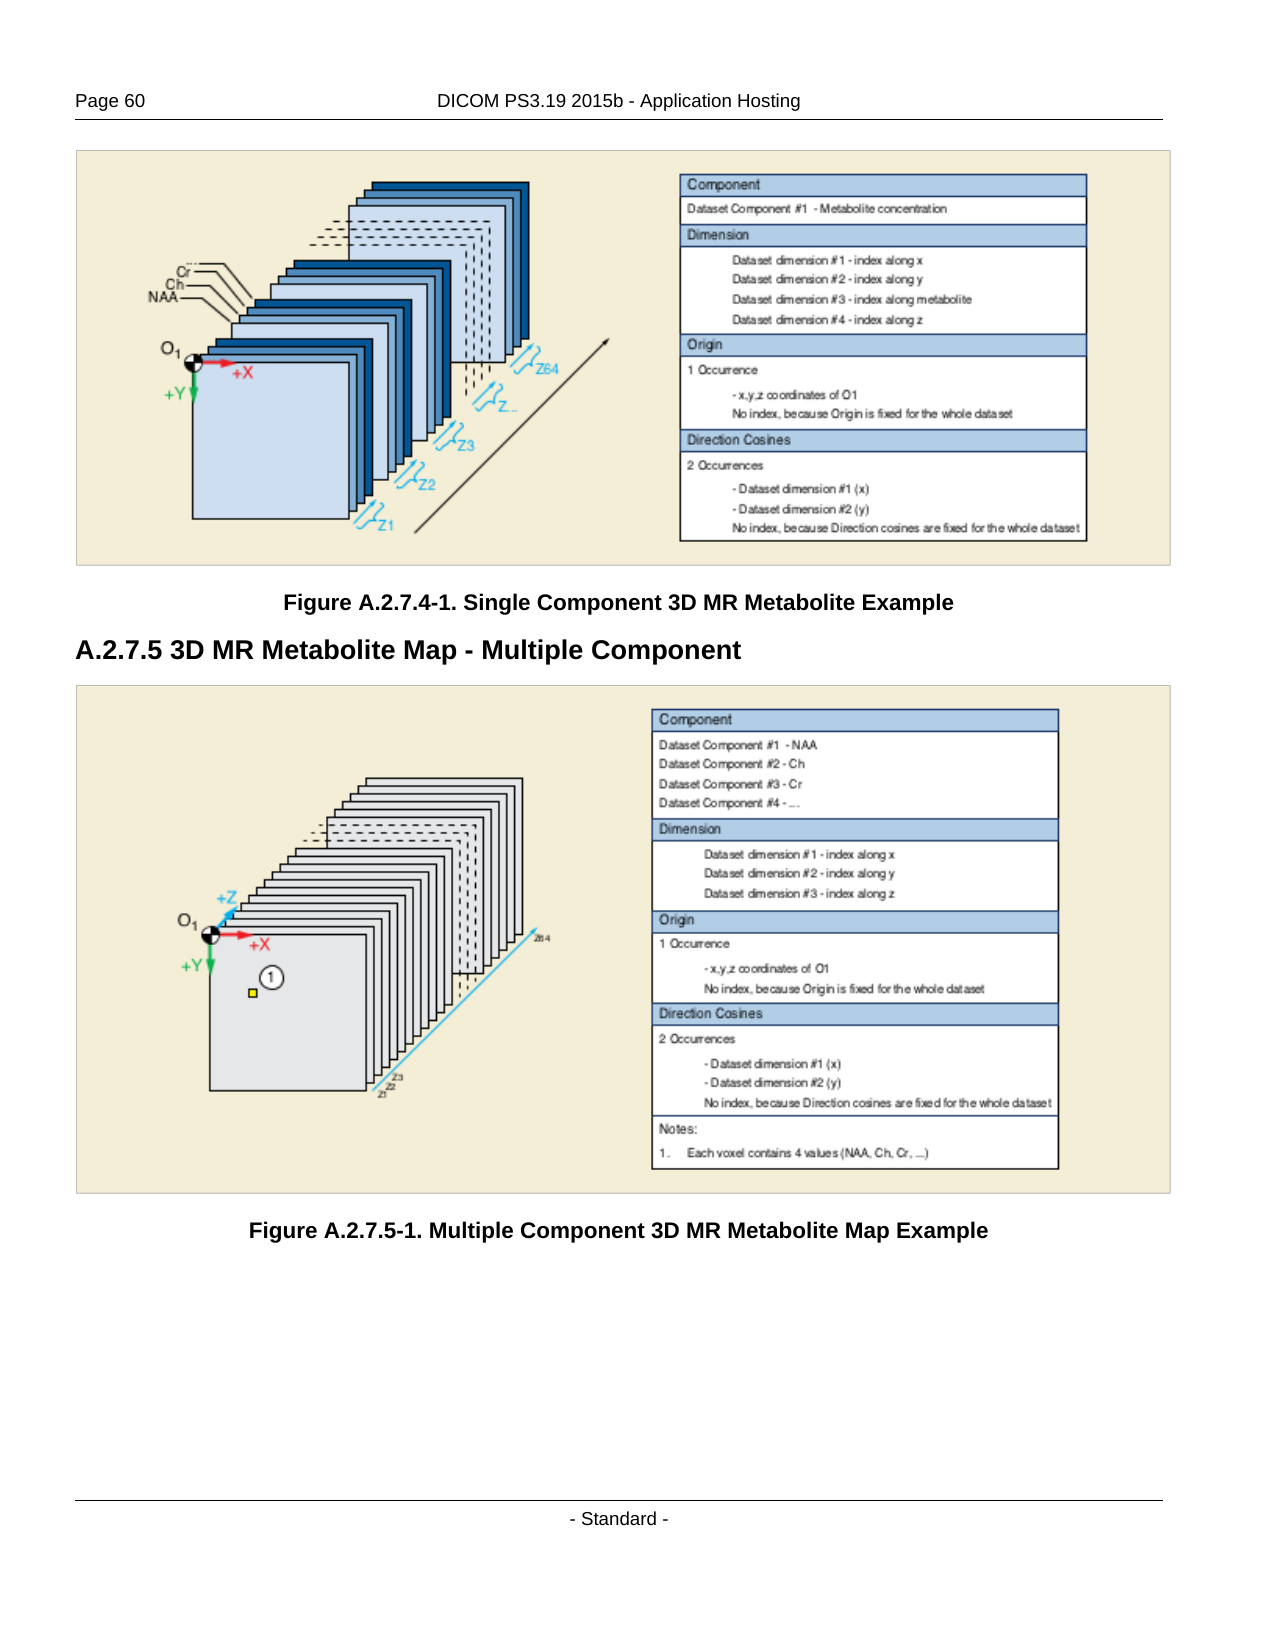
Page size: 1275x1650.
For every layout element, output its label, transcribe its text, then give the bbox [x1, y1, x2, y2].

text Figure A.2.7.4-1. Single Component 3D MR Metabolite Example [75, 589, 1162, 615]
picture [75, 684, 1172, 1195]
picture [75, 150, 1172, 567]
text A.2.7.5 3D MR Metabolite Map - Multiple Component [75, 634, 1162, 665]
text Figure A.2.7.5-1. Multiple Component 3D MR Metabolite Map Example [75, 1217, 1162, 1243]
